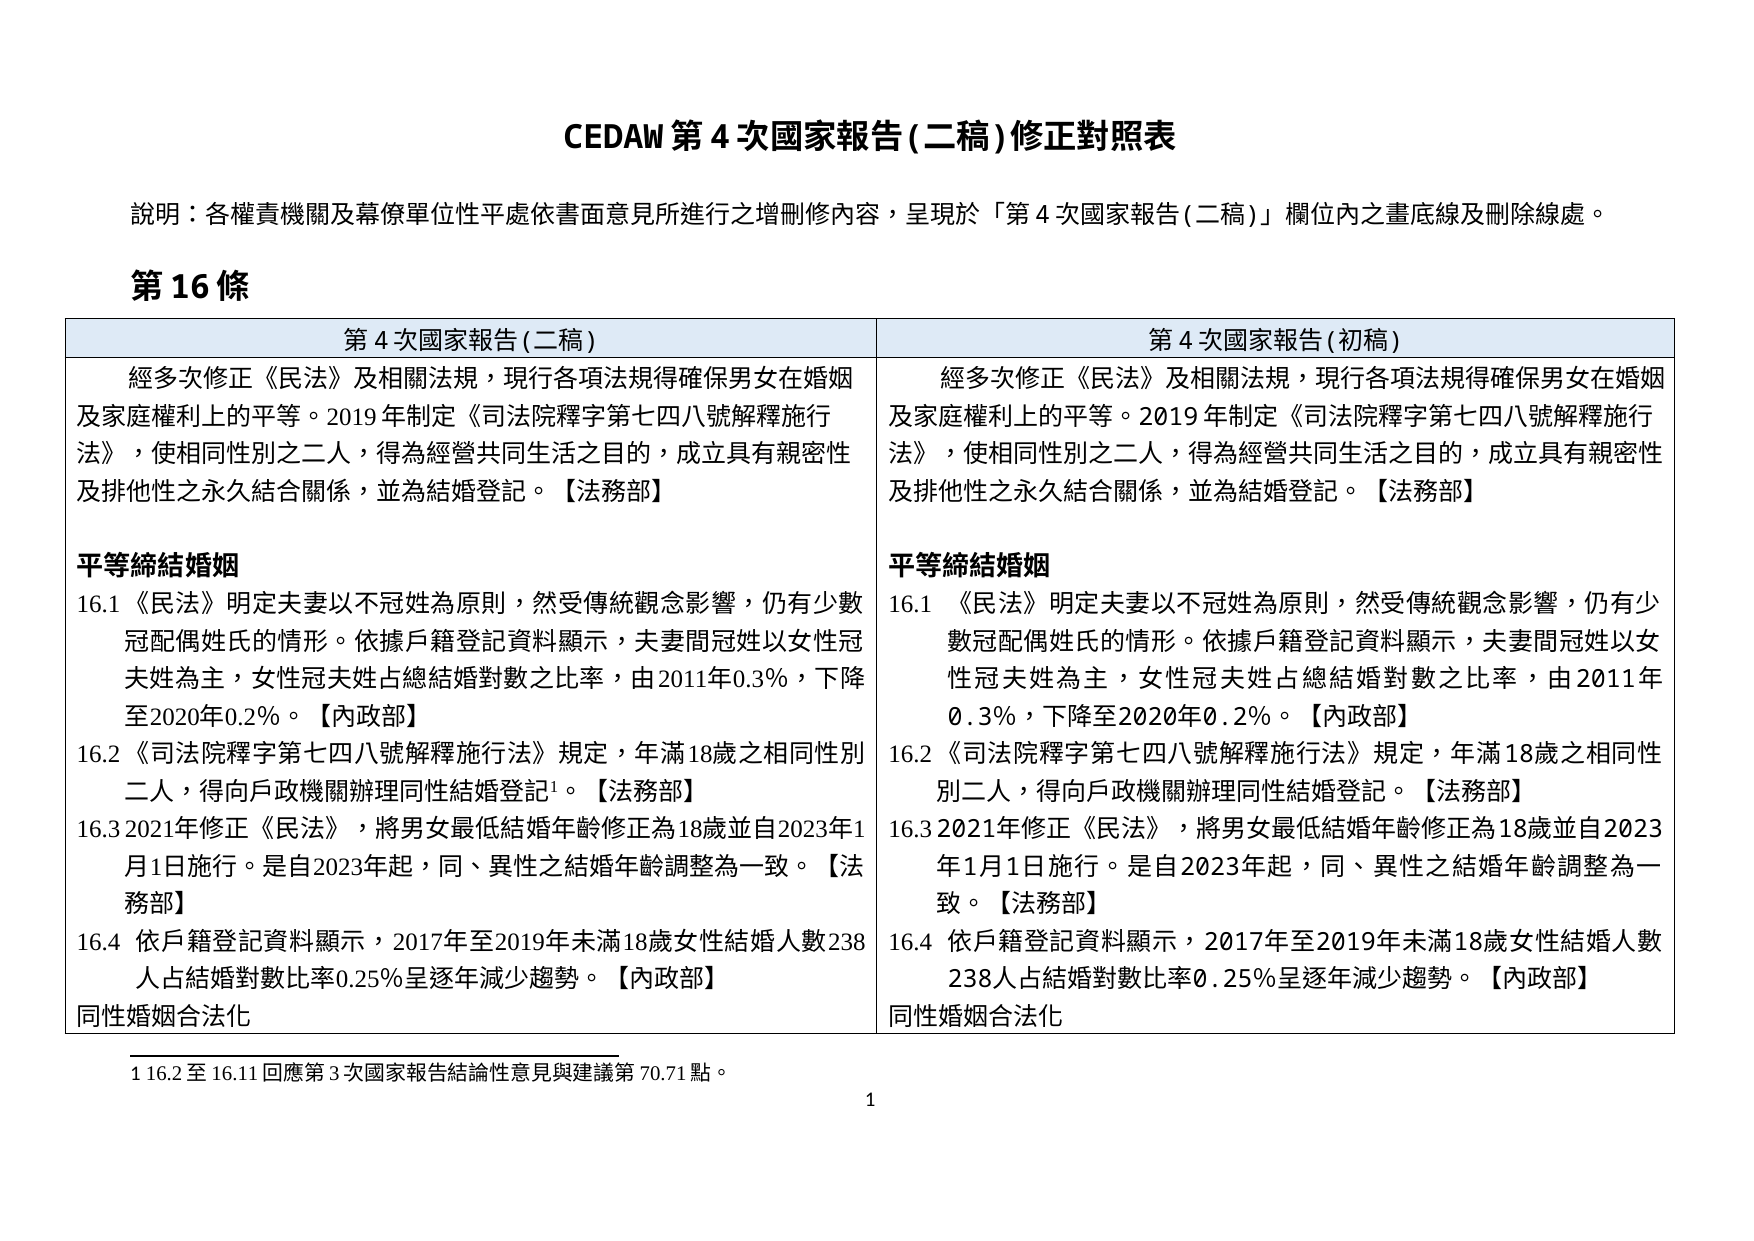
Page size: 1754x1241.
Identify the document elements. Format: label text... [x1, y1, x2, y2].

table_cell 經多次修正《民法》及相關法規，現行各項法規得確保男女在婚姻及家庭權利上的平等。2019年制定《司法院釋字第七四八號解釋施行法》，使相同性別之二人，得為經營共同生活之目的，成立具有親密性及排他性之永久結合關係，並為結婚登記。【法務部】 平等締結婚姻 《民法》明定夫妻以不冠姓為原則，然受傳統觀念影響，仍有少數冠配偶姓氏的情形。依據戶籍登記資料顯示，夫妻間冠姓以女性冠夫姓為主，女性冠夫姓占總結婚對數之比率，由2011年0.3％，下降至2020年0.2％。【內政部】 《司法院釋字第七四八號解釋施行法》規定，年滿18歲之相同性別二人，得向戶政機關辦理同性結婚登記。【法務部】 2021年修正《民法》，將男女最低結婚年齡修正為18歲並自2023年1月1日施行。是自2023年起，同、異性之結婚年齡調整為一致。【法務部】 依戶籍登記資料顯示，2017年至2019年未滿18歲女性結婚人數238人占結婚對數比率0.25％呈逐年減少趨勢。【內政部】 同性婚姻合法化 《司法院釋字第七四八號解釋施行法》明定當事人間不得有一定親屬關係、監護關係，或有重婚、同時婚之情形，且須向戶政機關辦理身分登記。惟登記後，當事人一方與他方之血親，不會發生姻親關係。雙方互負同居義務，並互為日常家務之代理人，其家庭生活費用，除法律或契約另有約定外，由雙方當事人各依其經濟能力、家事勞動或其他情事分擔之。同性配偶間互負扶養義務，並互為法定繼承人。當事人一方得收養他方親生子女，並適用《民法》與其他法律有關父母與子女間權利義務之規定，惟不得共同或接續收養第三人之子女。關於《司法院釋字第七四八號解釋施行法》與《民法》規定之比較(表16-1)。【法務部】 《司法院釋字第七四八號解釋施行法》第24條第2項但書規定，其他法規另有規定者，不在此限，已說明《人工生殖法》屬特別規定，不在該施行法之適用或準用範圍，並依據《人工生殖法》第2條及第11條規定，目前人工生殖以不孕夫妻為對象，同性婚姻者非屬適用範圍。【衛福部】 《司法院釋字第七四八號解釋施行法》於2019年5月24日生效施行後，相同性別之我國國民得為經營共同生活之目的，成立具有親密性及排他性之永久結合關係，並為結婚登記。惟我國國民如欲與外籍人士辦理結婚登記，則須依《涉外民事法律適用法》決定應適用之準據法及其效力。而依《涉外民事法律適用法》第46條規定，我國國民與未承認同性婚姻國家人士締結之婚姻關係，在我國將不被承認。【法務部】 司法院於2020年委託辦理「各國涉外婚姻準據法專案研究」，供評估修正《涉外民事法律適用法》之參考。為更加周延保障我國國民之自由平等權益、人格健全發展與人性尊嚴，已通過《涉外民事法律適用法》修正草案，該草案已函送行政院會銜，提請立法院審議。該修正草案如經立法院通過，我國國民與本國法未承認同性婚姻之外國人間，得在我國成立《司法院釋字第七四八號解釋施行法》第2條之關係。【司法院】 《司法院釋字第七四八號解釋施行法》自2019年5月24日施行，截至2020年受理同性結婚登記計5,326對，其中女性3,724對占69.9％；終止同性結婚登記計481對，其中女性331對占68.8％。【內政部】 《司法院釋字第七四八號解釋施行法》施行後，國人與承認同性結婚國家人士(或2位國人)自2019年5月24日已可辦理同性結婚登記，故不再受理渠等之同性伴侶註記，如原有同性伴侶註記者，於辦理同性結婚登記後，該註記應予刪除；至國人與未承認同婚國家同性人士結婚，戶政機關仍得受理同性伴侶註記，原有同性伴侶註記者，該註記亦不刪除。截至2020年同性伴侶註記計4,776對，其中女性1,859對占38.9％。【內政部】 依2019年人口及住宅普查試驗調查評估結果，研訂2020年普查表式，其中婚姻狀況問項之答項包括「未婚」、「有配偶」、「有同居伴侶」、「離婚(含分居)」、「喪偶」等5 項；家戶結構(與戶長關係)問項之答項，包括「戶長」、「配偶」、「同居伴侶」、「父母」、「配偶之父母」、「(外)祖父母」、「子女」、「子女之配偶」、「(外)孫及其配偶」、「兄弟姊妹及其配偶」、「其他親屬」、「室友」、「受僱人」及「寄居(籍)人」等14項，將於普查工作完成後檢核資料代表性，以評估產生多元家庭相關統計之可行性。【主計總處】 平等享有子女親權 過去《民法》規定子女姓氏應從父姓，2007年修法後，子女姓氏可由父母約定。2017年至2020年約定從父姓比率均高達約占95％以上，而約定從母姓比率2016年為2.1％，2020年提升至2.5％。我國雖仍以父系社會為主，惟修法後，從母姓比率確有增加趨勢。【內政部】 2017年至2020年地方法院離婚事件附帶子女監護權由母親歸屬比率為62.6％至61.1％，略低於2016年64.4％。【司法院】 兒童及少年收出養 依《司法院釋字第七四八號解釋施行法》第20條規定，同性婚姻關係者雙方當事人之一方可收養他方之親生子女，並準用民法關於收養之規定。2019年5月至2020年不分收養人身分之「整體收養子女人數」計4,728人，同性婚姻收養子女人數計64人。【內政部】 自2012年起收養非血緣關係兒少需由政府許可之收出養媒合機構辦理。截至2020年底，計2,561名兒少(女性1,284名)被收養，收養家庭計2,413戶(共4793名收養人，女性2,406名)。其中，異性婚姻收養家庭計2,380戶，單身收養家庭計33戶(女性26名)，尚有約23位單身收養人因等待媒合或聲請法院認可，刻正由機構服務中。【衛福部】 女性生育自主權 《優生保健法》自1985年施行迄今，因部分條文已不符社會期待與需求，自2006年起已3次擬修法草案送請立法院審議，皆分別於2008年、2012年及2016年退回行政機關再檢討。修法方向主要爭議為人工流產配偶同意權及是否增加輔導諮商與思考期。後續經召開10場會議，徵詢醫學、倫理、法律、性平、兒福領域之專家意見，業擬具《優生保健法》修正草案，修法方向包括更名為《生育保健法》，刪除有礙優生疾病及人工流產配偶同意規定，及新增主管機關應提供生育保健諮詢與諮商服務，俾符合CEDAW、CRPD等國際人權公約及司法改革決議之修法訴求，預計2021年3月辦理法案預告作業後，於2021年6月前陳報行政院。【衛福部】 夫妻財產制 有關《民法》贍養費修正草案(將請求贍養費之「無過失」限制刪除，且不再限於「裁判離婚」始得請求)，已於2019年1月將《民法》贍養費修正草案陳報行政院審查。【法務部】 有關「法規面探討離婚配偶經濟分配之公平性及政策建議」委託研究案，已於2021年3月完成簽約，刻正由受委託單位進行研究中，預計2021年底前完成；有關「離婚配偶陷入經濟弱勢處境(以特殊境遇家庭為例)之成因探討及政策建議研究案」，預計2021年底前完成。【法務部、衛福部】 有關各職域年金及退休金研議納入離婚時財產分配，目前《公務人員退休資遣撫卹法》、《公立學校教職員退休資遣撫卹條例》及《陸海空軍軍官士官服役條例》等已將軍、公、教人員之退休金納入剩餘財產分配。【法務部、各職域年金及退休金主管機關】 勞工退休金納入離婚剩餘財產分配請求權範圍，因我國勞工老年經濟保障第二層之職業別退休金，分有《勞動基準法》(舊制)及《勞工退休金條例》(新制)之制度，其中另有適用新、舊制銜接之結清及保留年資規定。離婚剩餘財產制度應整體考量各種職域退休金及社會保險給付，及有無保險給付抵充等問題，始符合平等分割婚姻期間積累的所有財產之精神。後續將配合16.18委託研究結果進行研議。【勞動部】 跨性別者身分登記權利 2013年至2016年性別變更登記人數計224人，2017年至2020年計312件，自1998年起共計978人。【內政部】 現行申請性別變更登記之條件為須有兩位精神科專科醫師評估鑑定之診斷書及完成不可回復之變性手術登記變更性別。【內政部、衛福部】 為避免雙性嬰兒或兒童過早接受非緊急和不可逆轉之性別手術，產生不必要之傷害，已召開研商會議且訂定「未成年雙性人之醫療矯正手術共同性建議原則」，於2018年10月公告周知。依上開原則醫師遇需以醫療矯正手術始能改善雙性或性別不明之未成年者，應以病人最適健康利益做考量，並經專業醫學、心理、社會評估、確認手術之必要性，才施予手術。並於2020年公告未成年雙性人之性別矯正手術轉介建議醫院(16家)之就診掛號科別資訊。【衛福部】 為保障雙性人及跨性別者權益，行政院2017年由政務委員召開「性別變更認定要件法制化政策方向之建議報告」會議，請行政院性別平等處督導各部會檢視各式文件表單、盤點法令規範。2018年召開研商「盤點現行法令及身分證等文件增列第三種性別選項」會議。2020年召開「研商性別變更認定要件法制化政策方向會議」，決議略以性別變更登記涉及人民權利義務，規劃委託研究，提出法制化建議及草案，內容包含性別認定及性別變更認定要件、認定程序、變更性別者權利義務及身分關係等，並比照反歧視法草案委託研究模式，朝符合國際人權公約的精神方向規劃，預計將於2022年1月完成。【性平處】 建構友善多元性別之社會環境 為促進公務人員及社會大眾認識多元性別者的處境，「CEDAW教育訓練及宣導計畫(2010年-2023年)」納入多元性別權益保障課程，並建置「多元性別權益保障」教材5門(多元性別相關人權公約及一般性建議、認識同性戀、雙性戀及其處境、認識跨性別及其處境、認識陰陽人/雙性人及其處境、多元性別法律權益及反歧視等教材全文電子檔登載於網頁供瀏覽下載，並印製成冊寄送各政府機關)及數位課程1門，供各機關訓練運用。拍攝「多元性別宣導影片-XX的房間」，並將各部會及地方政府相關宣導納入性平考核指標，鼓勵推動。【性平處】 為瞭解民眾對於性別平等觀念等相關議題的態度與變化，以作為相關政策規劃之參考依據。行政院性別平等處於2020年進行民意調查。有52.5％的民眾對「同性伴侶應該享有合法結婚權利」的說法感到同意，與2018年調查結果比較，民眾感到同意的比率，增加15.1百分點；有66.6％的民眾對「同性配偶應該有領養小孩的權利」的說法感到同意，與2018年調查結果比較，民眾感到同意的比率，增加12.8個百分點；有73.8％的民眾對「跨性別者可以選擇自己最舒服自在的打扮在學校讀書或在職場工作」的說法感到同意，與2018年調查結果比較，民眾感到同意的比率，增加15.2個百分點。同性戀、跨性別等多元性別觀念已逐漸被民眾認同及尊重。【性平處】 為促進多元性別權益保障之國際經驗交流，於2019年舉辦「臺歐盟亞洲地區LGBTI人權推動研討會-婚姻平權與同志人權保障」，為亞洲地區首次由官方主辦的LGBTI人權保障國際研討會，與來自歐亞31個國家280位代表進行性別平權政策與經驗交流，共同提升亞洲地區LGBTI人權。【性平處】 [66, 358, 876, 1033]
table_header 第4次國家報告(二稿) [66, 319, 876, 357]
text CEDAW第4次國家報告(二稿)修正對照表 [130, 118, 1609, 156]
subtitle 第16條 [130, 268, 1609, 306]
table_cell 經多次修正《民法》及相關法規，現行各項法規得確保男女在婚姻及家庭權利上的平等。2019年制定《司法院釋字第七四八號解釋施行法》，使相同性別之二人，得為經營共同生活之目的，成立具有親密性及排他性之永久結合關係，並為結婚登記。【法務部】 平等締結婚姻 《民法》明定夫妻以不冠姓為原則，然受傳統觀念影響，仍有少數冠配偶姓氏的情形。依據戶籍登記資料顯示，夫妻間冠姓以女性冠夫姓為主，女性冠夫姓占總結婚對數之比率，由2011年0.3％，下降至2020年0.2％。【內政部】 《司法院釋字第七四八號解釋施行法》規定，年滿18歲之相同性別二人，得向戶政機關辦理同性結婚登記。【法務部】 2021年修正《民法》，將男女最低結婚年齡修正為18歲並自2023年1月1日施行。是自2023年起，同、異性之結婚年齡調整為一致。【法務部】 依戶籍登記資料顯示，2017年至2019年未滿18歲女性結婚人數238人占結婚對數比率0.25％呈逐年減少趨勢。【內政部】 同性婚姻合法化 《司法院釋字第七四八號解釋施行法》明定當事人間不得有一定親屬關係、監護關係，或有重婚、同時婚之情形，且須向戶政機關辦理身分登記。惟登記後，當事人一方與他方之血親，不會發生姻親關係。雙方互負同居義務，並互為日常家務之代理人，其家庭生活費用，除法律或契約另有約定外，由雙方當事人各依其經濟能力、家事勞動或其他情事分擔之。同性配偶間互負扶養義務，並互為法定繼承人。當事人一方得收養他方親生子女，並適用《民法》與其他法律有關父母與子女間權利義務之規定，惟不得共同或接續收養第三人之子女。關於《司法院釋字第七四八號解釋施行法》與《民法》規定之比較(表16-1)。【法務部】 《司法院釋字第七四八號解釋施行法》第24條第2項但書規定，其他法規另有規定者，不在此限，已說明《人工生殖法》屬特別規定，不在該施行法之適用或準用範圍，並依據《人工生殖法》第2條及第11條規定，目前人工生殖以不孕夫妻為對象，同性婚姻者非屬適用範圍。【衛福部】 《司法院釋字第七四八號解釋施行法》於2019年5月24日生效施行後，相同性別之我國國民得為經營共同生活之目的，成立具有親密性及排他性之永久結合關係，並為結婚登記。惟我國國民如欲與外籍人士辦理結婚登記，則須依《涉外民事法律適用法》決定應適用之準據法及其效力。而依《涉外民事法律適用法》第46條規定，我國國民與未承認同性婚姻國家人士締結之婚姻關係，在我國將不被承認。【法務部】 司法院於2020年委託辦理「各國涉外婚姻準據法專案研究」，供評估修正《涉外民事法律適用法》之參考。為更加周延保障我國國民之自由平等權益、人格健全發展與人性尊嚴，已通過《涉外民事法律適用法》修正草案，該草案已函送行政院會銜，提請立法院審議。該修正草案如經立法院通過，我國國民與本國法未承認同性婚姻之外國人間，得在我國成立《司法院釋字第七四八號解釋施行法》第2條之關係。【司法院】 《司法院釋字第七四八號解釋施行法》自2019年5月24日施行，截至2020年受理同性結婚登記計5,326對，其中女性3,724對占69.9％；終止同性結婚登記計481對，其中女性331對占68.8％。【內政部】 《司法院釋字第七四八號解釋施行法》施行後，國人與承認同性結婚國家人士(或2位國人)自2019年5月24日已可辦理同性結婚登記，故不再受理渠等之同性伴侶註記，如原有同性伴侶註記者，於辦理同性結婚登記後，該註記應予刪除；至國人與未承認同婚國家同性人士結婚，戶政機關仍得受理同性伴侶註記，原有同性伴侶註記者，該註記亦不刪除。截至2020年同性伴侶註記計4,776對，其中女性1,859對占38.9％。【內政部】 依2019年人口及住宅普查試驗調查評估結果，研訂2020年普查表式，其中婚姻狀況問項之答項包括「未婚」、「有配偶」、「有同居伴侶」、「離婚(含分居)」、「喪偶」等5 項；家戶結構(與戶長關係)問項之答項，包括「戶長」、「配偶」、「同居伴侶」、「父母」、「配偶之父母」、「(外)祖父母」、「子女」、「子女之配偶」、「(外)孫及其配偶」、「兄弟姊妹及其配偶」、「其他親屬」、「室友」、「受僱人」及「寄居(籍)人」等14項，將於普查工作完成後檢核資料代表性，以評估產生多元家庭相關統計之可行性。【主計總處 平等享有子女親權 過去《民法》規定子女姓氏應從父姓，2007年修法後，子女姓氏可由父母約定。2017年至2020年約定從父姓比率均高達約占95％以上，而約定從母姓比率2016年為2.1％，2020年提升至2.5％。我國雖仍以父系社會為主，惟修法後，從母姓比率確有增加趨勢。【內政部】 2017年至2020年地方法院離婚事件附帶子女監護權由母親歸屬比率為62.6％至61.1％，略低於2016年64.4％。【司法院】 兒童及少年收出養 依《司法院釋字第七四八號解釋施行法》第20條規定，同性婚姻關係者雙方當事人之一方可收養他方之親生子女，並準用民法關於收養之規定。2019年5月至2020年同性婚姻收養子女人數共計64人。【內政部】 自2012年起由收出養媒合服務機構協助完成非血緣關係收養服務之單身收養(含同志以單身身分)人數計33位。截至2020年底，尚有約23位單身收養人因等待媒合或聲請法院認可，刻正由機構服務中。【衛福部】 女性生育自主權 《優生保健法》自1985年施行迄今，因部分條文已不符社會期待與需求，自2006年起已3次擬修法草案送請立法院審議，皆分別於2008年、2012年及2016年退回行政機關再檢討。修法方向主要爭議為人工流產配偶同意權及是否增加輔導諮商與思考期。後續經召開10場會議，徵詢醫學、倫理、法律、性平、兒福領域之專家意見，業擬具《優生保健法》修正草案，修法方向包括更名為《生育保健法》，刪除有礙優生疾病及人工流產配偶同意規定，及新增主管機關應提供生育保健諮詢與諮商服務，俾符合CEDAW、CRPD等國際人權公約及司法改革決議之修法訴求，預計2021年3月辦理法案預告作業後，於2021年6月前陳報行政院。【衛福部】 夫妻財產制 有關《民法》贍養費修正草案(將請求贍養費之「無過失」限制刪除，且不再限於「裁判離婚」始得請求)，已於2019年1月將《民法》贍養費修正草案陳報行政院審查。【法務部】 有關「法規面探討離婚配偶經濟分配之公平性及政策建議」委託研究案，已於2021年3月完成簽約，刻正由受委託單位進行研究中，預計2021年底前完成；有關「離婚配偶陷入經濟弱勢處境(以特殊境遇家庭為例)之成因探討及政策建議研究案」，預計2021年底前完成。【法務部、衛福部】 有關各職域年金及退休金研議納入離婚時財產分配，目前《公務人員退休資遣撫卹法》、《公立學校教職員退休資遣撫卹條例》及《陸海空軍軍官士官服役條例》等已將軍、公、教人員之退休金納入剩餘財產分配。【法務部、各職域年金及退休金主管機關】 勞工退休金納入離婚剩餘財產分配請求權範圍，因我國勞工老年經濟保障第二層之職業別退休金，分有《勞動基準法》(舊制)及《勞工退休金條例》(新制)之制度，其中另有適用新、舊制銜接之結清及保留年資規定。離婚剩餘財產制度應整體考量各種職域退休金及社會保險給付，及有無保險給付抵充等問題，始符合平等分割婚姻期間積累的所有財產之精神。後續將配合16.18委託研究結果進行研議。【勞動部】 跨性別者身分登記權利 2013年至2016年性別變更登記人數計224人，2017年至2020年計312件，自1998年起共計978人。【內政部】 現行申請性別變更登記之條件為須有兩位精神科專科醫師評估鑑定之診斷書及完成不可回復之變性手術登記變更性別。【內政部、衛福部】 為避免雙性嬰兒或兒童過早接受非緊急和不可逆轉之性別手術，產生不必要之傷害，已召開研商會議且訂定「未成年雙性人之醫療矯正手術共同性建議原則」，於2018年10月公告周知。依上開原則醫師遇需以醫療矯正手術始能改善雙性或性別不明之未成年者，應以病人最適健康利益做考量，並經專業醫學、心理、社會評估、確認手術之必要性，才施予手術。並於2020年公告未成年雙性人之性別矯正手術轉介建議醫院(16家)之就診掛號科別資訊。【衛福部】 為保障雙性人及跨性別者權益，行政院2017年由政務委員召開「性別變更認定要件法制化政策方向之建議報告」會議，請行政院性別平等處督導各部會檢視各式文件表單、盤點法令規範。2018年召開研商「盤點現行法令及身分證等文件增列第三種性別選項」會議。2020年召開「研商性別變更認定要件法制化政策方向會議」，決議略以性別變更登記涉及人民權利義務，規劃委託研究，提出法制化建議及草案，內容包含性別認定及性別變更認定要件、認定程序、變更性別者權利義務及身分關係等，並比照反歧視法草案委託研究模式，朝符合國際人權公約的精神方向規劃，預計將於2022年1月完成。【性平處】 建構友善多元性別之社會環境 為促進公務人員及社會大眾認識多元性別者的處境，「CEDAW教育訓練及宣導計畫(2010年-2023年)」納入多元性別權益保障課程，並建置「多元性別權益保障」教材5門(多元性別相關人權公約及一般性建議、認識同性戀、雙性戀及其處境、認識跨性別及其處境、認識陰陽人/雙性人及其處境、多元性別法律權益及反歧視等教材全文電子檔登載於網頁供瀏覽下載，並印製成冊寄送各政府機關)及數位課程1門，供各機關訓練運用。拍攝「多元性別宣導影片-XX的房間」，並將各部會及地方政府相關宣導納入性平考核指標，鼓勵推動。【性平處】 為瞭解民眾對於性別平等觀念等相關議題的態度與變化，以作為相關政策規劃之參考依據。行政院性別平等處於2020年進行民意調查。有52.5％的民眾對「同性伴侶應該享有合法結婚權利」的說法感到同意，與2018年調查結果比較，民眾感到同意的比率，增加15.1百分點；有66.6％的民眾對「同性配偶應該有領養小孩的權利」的說法感到同意，與2018年調查結果比較，民眾感到同意的比率，增加12.8個百分點；有73.8％的民眾對「跨性別者可以選擇自己最舒服自在的打扮在學校讀書或在職場工作」的說法感到同意，與2018年調查結果比較，民眾感到同意的比率，增加15.2個百分點。同性戀、跨性別等多元性別觀念已逐漸被民眾認同及尊重。【性平處】 為促進多元性別權益保障之國際經驗交流，於2019年舉辦「臺歐盟亞洲地區LGBTI人權推動研討會-婚姻平權與同志人權保障」，為亞洲地區首次由官方主辦的LGBTI人權保障國際研討會，與來自歐亞31個國家280位代表進行性別平權政策與經驗交流，共同提升亞洲地區LGBTI人權。【性平處】 [877, 358, 1674, 1033]
table_header 第4次國家報告(初稿) [877, 319, 1674, 357]
text 說明：各權責機關及幕僚單位性平處依書面意見所進行之增刪修內容，呈現於「第4次國家報告(二稿)」欄位內之畫底線及刪除線處。 [130, 193, 1609, 231]
